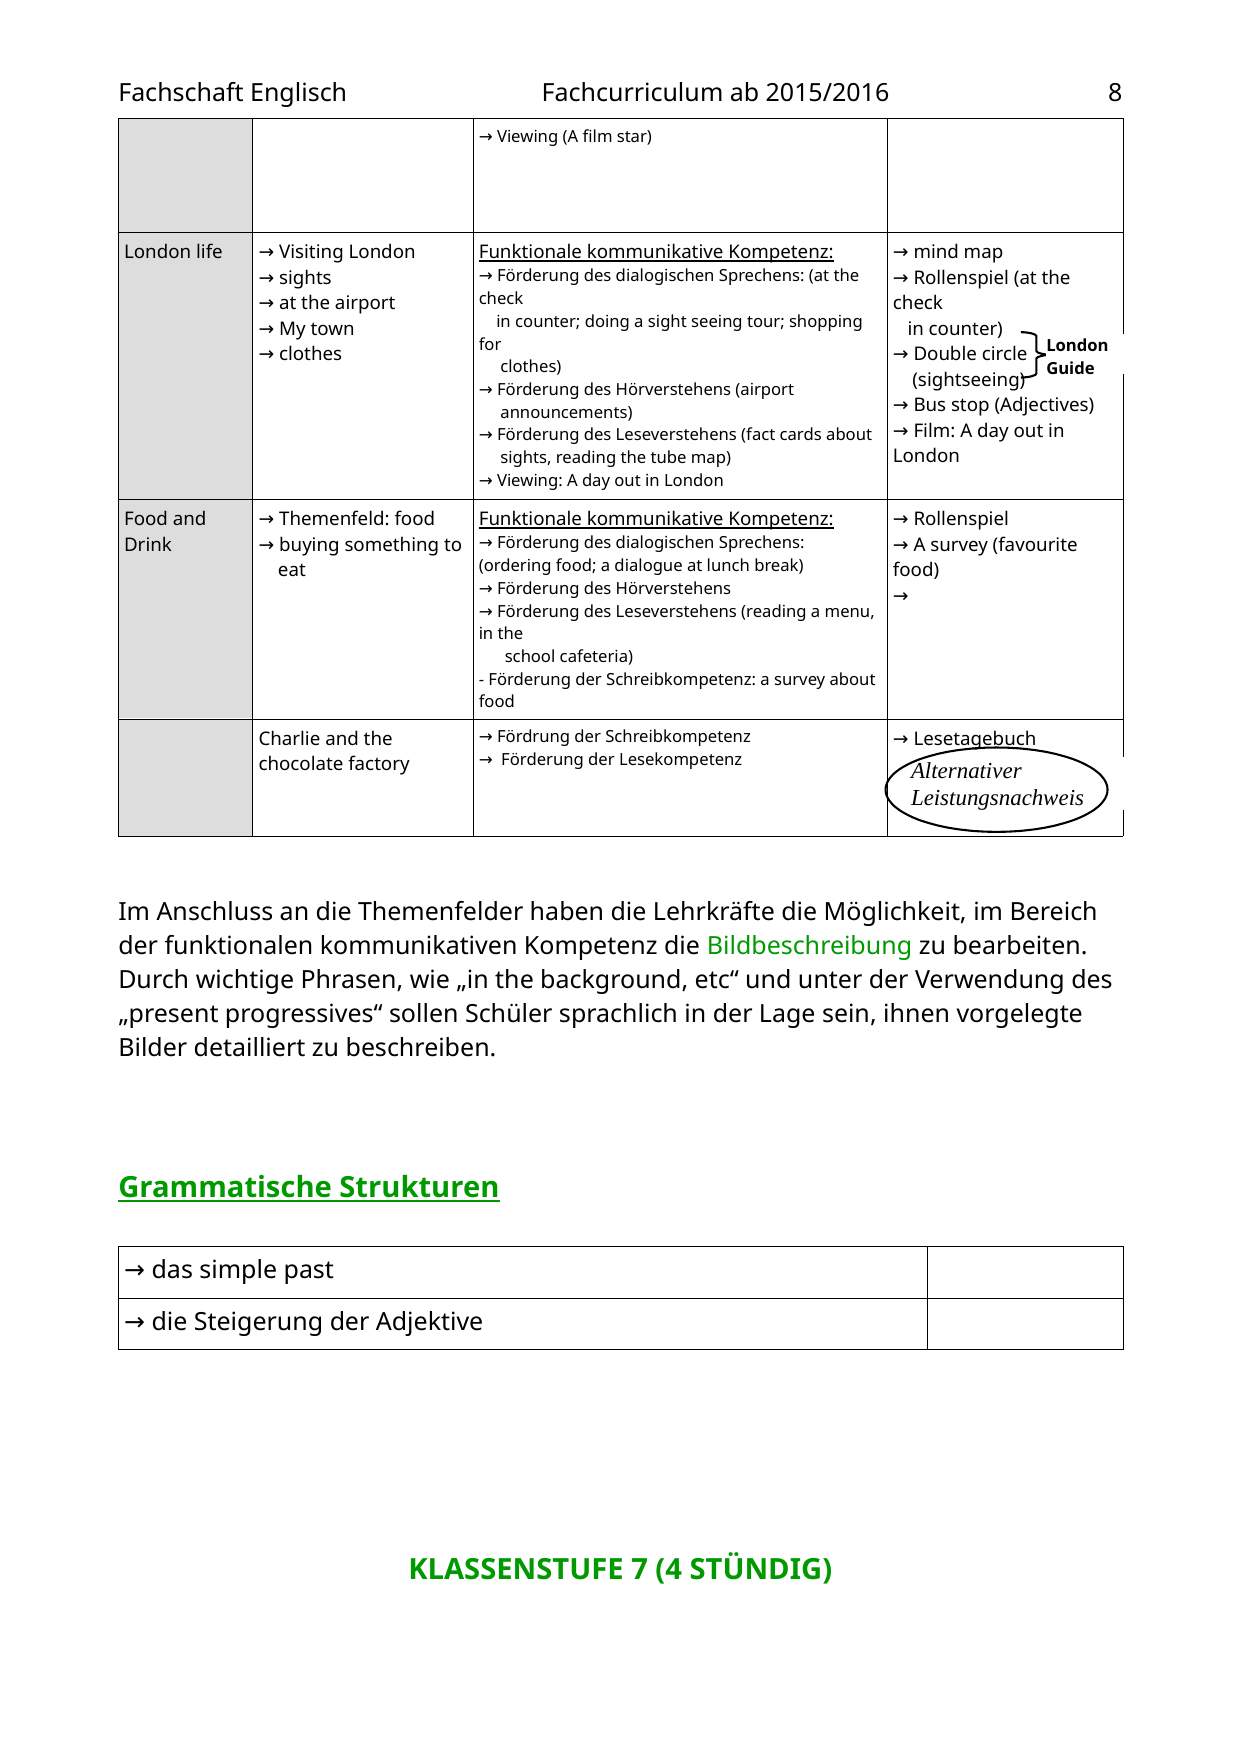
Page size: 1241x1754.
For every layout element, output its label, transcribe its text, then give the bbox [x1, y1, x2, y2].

table_cell → Lesetagebuch [888, 720, 1135, 836]
text Grammatische Strukturen [118, 1166, 1122, 1206]
text KLASSENSTUFE 7 (4 STÜNDIG) [118, 1548, 1122, 1588]
table_header → Projekt: My star → Song: „Walk of fame“ → Rollenspiel (An interview) → Film: “a film star“ [888, 119, 1123, 232]
table_header → Viewing (A film star) [474, 119, 887, 232]
table_header → das simple past [119, 1247, 927, 1297]
text Im Anschluss an die Themenfelder haben die Lehrkräfte die Möglichkeit, im Bereich der funktionalen kommunikativen Kompetenz die Bildbeschreibung zu bearbeiten. Durch wichtige Phrasen, wie „in the background, etc“ und unter der Verwendung des „present progressives“ sollen Schüler sprachlich in der Lage sein, ihnen vorgelegte Bilder detailliert zu beschreiben. [118, 894, 1122, 1064]
table_cell → Rollenspiel → A survey (favourite food) → [888, 500, 1123, 718]
table_cell → Themenfeld: food → buying something to eat [253, 500, 473, 718]
table_cell → mind map → Rollenspiel (at the check in counter) → Double circle (sightseeing) → Bus stop (Adjectives) → Film: A day out in London [888, 233, 1145, 499]
table_cell Funktionale kommunikative Kompetenz: → Förderung des dialogischen Sprechens: (ordering food; a dialogue at lunch break) → Förderung des Hörverstehens → Förderung des Leseverstehens (reading a menu, in the school cafeteria) - Förderung der Schreibkompetenz: a survey about food [474, 500, 887, 718]
table_cell → Fördrung der Schreibkompetenz → Förderung der Lesekompetenz [474, 720, 887, 836]
table_cell [119, 720, 252, 836]
table_cell → die Steigerung der Adjektive [119, 1299, 927, 1349]
table_cell Funktionale kommunikative Kompetenz: → Förderung des dialogischen Sprechens: (at the check in counter; doing a sight seeing tour; shopping for clothes) → Förderung des Hörverstehens (airport announcements) → Förderung des Leseverstehens (fact cards about sights, reading the tube map) → Viewing: A day out in London [474, 233, 887, 499]
table_header [928, 1247, 1123, 1297]
table_cell Charlie and the chocolate factory [253, 720, 473, 836]
table_cell Food and Drink [119, 500, 252, 718]
table_header [253, 119, 473, 232]
table_header [119, 119, 252, 232]
table_cell London life [119, 233, 252, 499]
table_cell → Visiting London → sights → at the airport → My town → clothes [253, 233, 473, 499]
table_cell [928, 1299, 1123, 1349]
